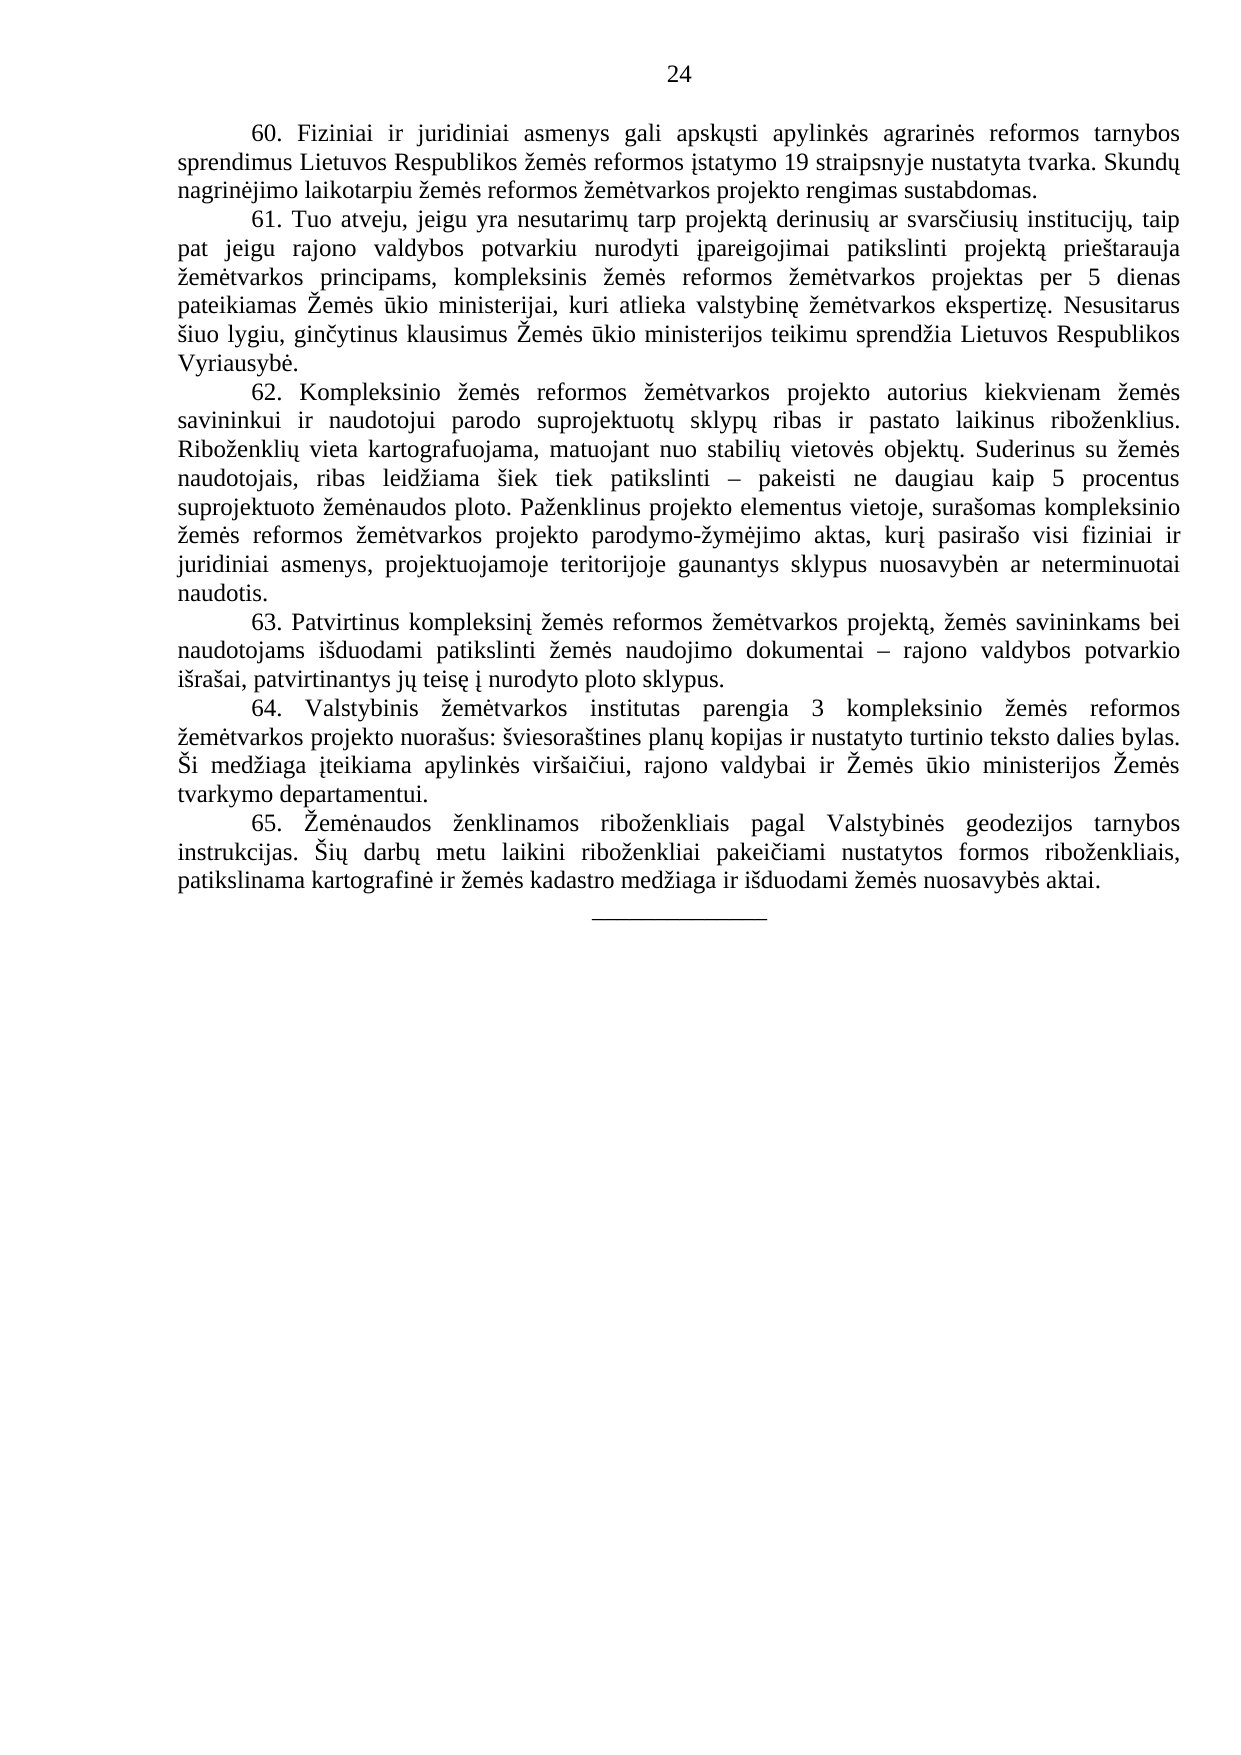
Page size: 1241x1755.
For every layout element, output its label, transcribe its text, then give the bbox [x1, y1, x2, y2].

text 65. Žemėnaudos ženklinamos riboženkliais pagal Valstybinės geodezijos tarnybos instrukcijas. Šių darbų metu laikini riboženkliai pakeičiami nustatytos formos riboženkliais, patikslinama kartografinė ir žemės kadastro medžiaga ir išduodami žemės nuosavybės aktai. [177, 808, 1181, 894]
text ______________ [177, 894, 1181, 923]
text 64. Valstybinis žemėtvarkos institutas parengia 3 kompleksinio žemės reformos žemėtvarkos projekto nuorašus: šviesoraštines planų kopijas ir nustatyto turtinio teksto dalies bylas. Ši medžiaga įteikiama apylinkės viršaičiui, rajono valdybai ir Žemės ūkio ministerijos Žemės tvarkymo departamentui. [177, 693, 1181, 808]
text 60. Fiziniai ir juridiniai asmenys gali apskųsti apylinkės agrarinės reformos tarnybos sprendimus Lietuvos Respublikos žemės reformos įstatymo 19 straipsnyje nustatyta tvarka. Skundų nagrinėjimo laikotarpiu žemės reformos žemėtvarkos projekto rengimas sustabdomas. [177, 118, 1181, 204]
text 61. Tuo atveju, jeigu yra nesutarimų tarp projektą derinusių ar svarsčiusių institucijų, taip pat jeigu rajono valdybos potvarkiu nurodyti įpareigojimai patikslinti projektą prieštarauja žemėtvarkos principams, kompleksinis žemės reformos žemėtvarkos projektas per 5 dienas pateikiamas Žemės ūkio ministerijai, kuri atlieka valstybinę žemėtvarkos ekspertizę. Nesusitarus šiuo lygiu, ginčytinus klausimus Žemės ūkio ministerijos teikimu sprendžia Lietuvos Respublikos Vyriausybė. [177, 204, 1181, 377]
text 63. Patvirtinus kompleksinį žemės reformos žemėtvarkos projektą, žemės savininkams bei naudotojams išduodami patikslinti žemės naudojimo dokumentai – rajono valdybos potvarkio išrašai, patvirtinantys jų teisę į nurodyto ploto sklypus. [177, 607, 1181, 693]
text 62. Kompleksinio žemės reformos žemėtvarkos projekto autorius kiekvienam žemės savininkui ir naudotojui parodo suprojektuotų sklypų ribas ir pastato laikinus riboženklius. Riboženklių vieta kartografuojama, matuojant nuo stabilių vietovės objektų. Suderinus su žemės naudotojais, ribas leidžiama šiek tiek patikslinti – pakeisti ne daugiau kaip 5 procentus suprojektuoto žemėnaudos ploto. Paženklinus projekto elementus vietoje, surašomas kompleksinio žemės reformos žemėtvarkos projekto parodymo-žymėjimo aktas, kurį pasirašo visi fiziniai ir juridiniai asmenys, projektuojamoje teritorijoje gaunantys sklypus nuosavybėn ar neterminuotai naudotis. [177, 377, 1181, 607]
